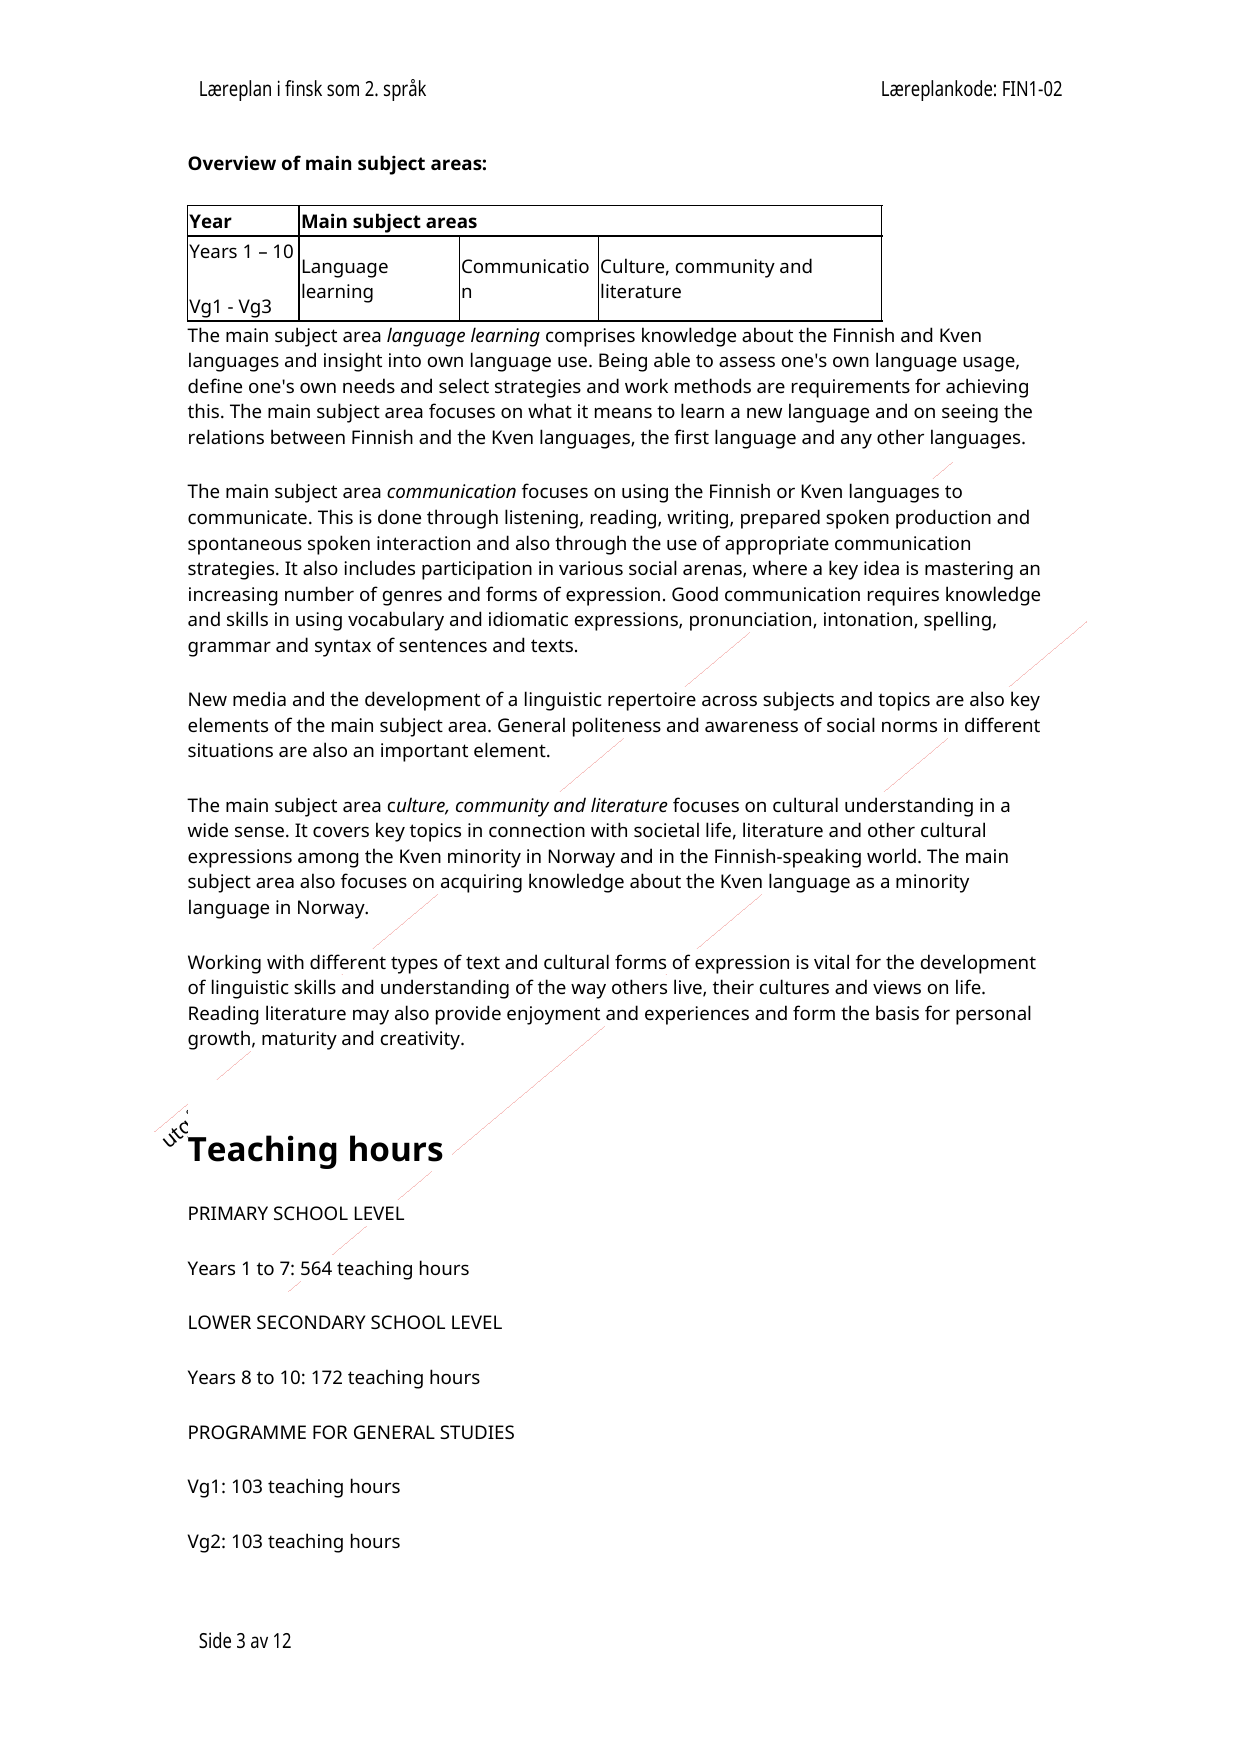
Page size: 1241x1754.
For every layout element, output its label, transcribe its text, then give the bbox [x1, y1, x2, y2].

text Years 8 to 10: 172 teaching hours [480, 1364, 1053, 1390]
text Years 1 to 7: 564 teaching hours [469, 1255, 1053, 1281]
text New media and the development of a linguistic repertoire across subjects and topics are also key elements of the main subject area. General politeness and awareness of social norms in different situations are also an important element. [920, 687, 1053, 763]
text Vg2: 103 teaching hours [187, 1528, 1053, 1554]
text PROGRAMME FOR GENERAL STUDIES [515, 1419, 1053, 1444]
text The main subject area culture, community and literature focuses on cultural understanding in a wide sense. It covers key topics in connection with societal life, literature and other cultural expressions among the Kven minority in Norway and in the Finnish-speaking world. The main subject area also focuses on acquiring knowledge about the Kven language as a minority language in Norway. [408, 894, 760, 920]
text The main subject area language learning comprises knowledge about the Finnish and Kven languages and insight into own language use. Being able to assess one's own language usage, define one's own needs and select strategies and work methods are requirements for achieving this. The main subject area focuses on what it means to learn a new language and on seeing the relations between Finnish and the Kven languages, the first language and any other languages. [187, 322, 1053, 449]
subtitle Teaching hours [452, 1080, 1053, 1171]
text Overview of main subject areas: [492, 150, 1053, 176]
table_cell Culture, community and literature [599, 237, 881, 320]
text PRIMARY SCHOOL LEVEL [405, 1200, 1053, 1226]
text Working with different types of text and cultural forms of expression is vital for the development of linguistic skills and understanding of the way others live, their cultures and views on life. Reading literature may also provide enjoyment and experiences and form the basis for personal growth, maturity and creativity. [577, 949, 1053, 1051]
table_cell Language learning [300, 237, 459, 320]
table_cell Communication [460, 237, 598, 320]
text LOWER SECONDARY SCHOOL LEVEL [502, 1310, 1053, 1335]
subtitle Teaching hours [452, 1080, 539, 1153]
text New media and the development of a linguistic repertoire across subjects and topics are also key elements of the main subject area. General politeness and awareness of social norms in different situations are also an important element. [596, 738, 946, 763]
text Vg1: 103 teaching hours [400, 1474, 1053, 1499]
text The main subject area communication focuses on using the Finnish or Kven languages to communicate. This is done through listening, reading, writing, prepared spoken production and spontaneous spoken interaction and also through the use of appropriate communication strategies. It also includes participation in various social arenas, where a key idea is mastering an increasing number of genres and forms of expression. Good communication requires knowledge and skills in using vocabulary and idiomatic expressions, pronunciation, intonation, spelling, grammar and syntax of sentences and texts. [722, 479, 1053, 657]
text The main subject area culture, community and literature focuses on cultural understanding in a wide sense. It covers key topics in connection with societal life, literature and other cultural expressions among the Kven minority in Norway and in the Finnish-speaking world. The main subject area also focuses on acquiring knowledge about the Kven language as a minority language in Norway. [733, 792, 1053, 920]
